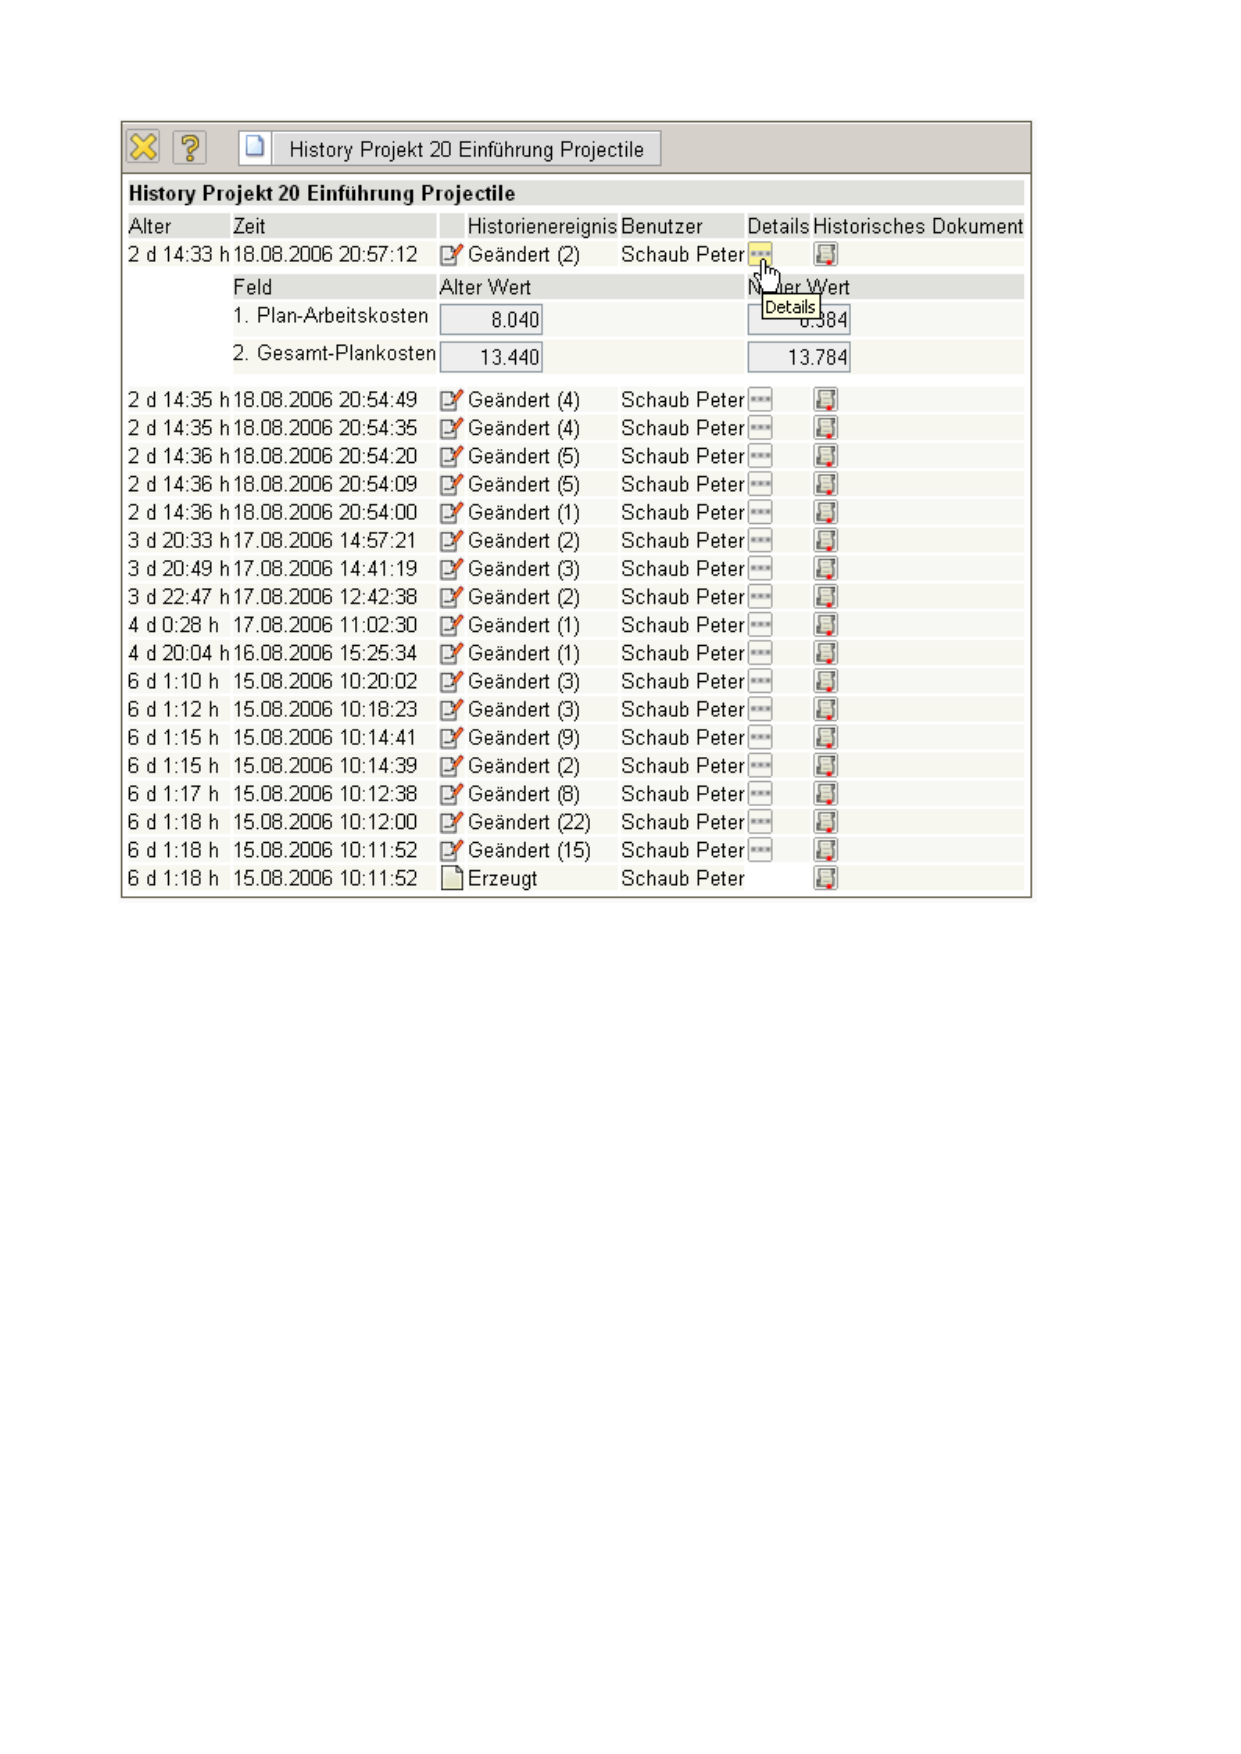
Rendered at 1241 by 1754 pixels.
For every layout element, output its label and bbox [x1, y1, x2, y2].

picture [118, 118, 1037, 903]
